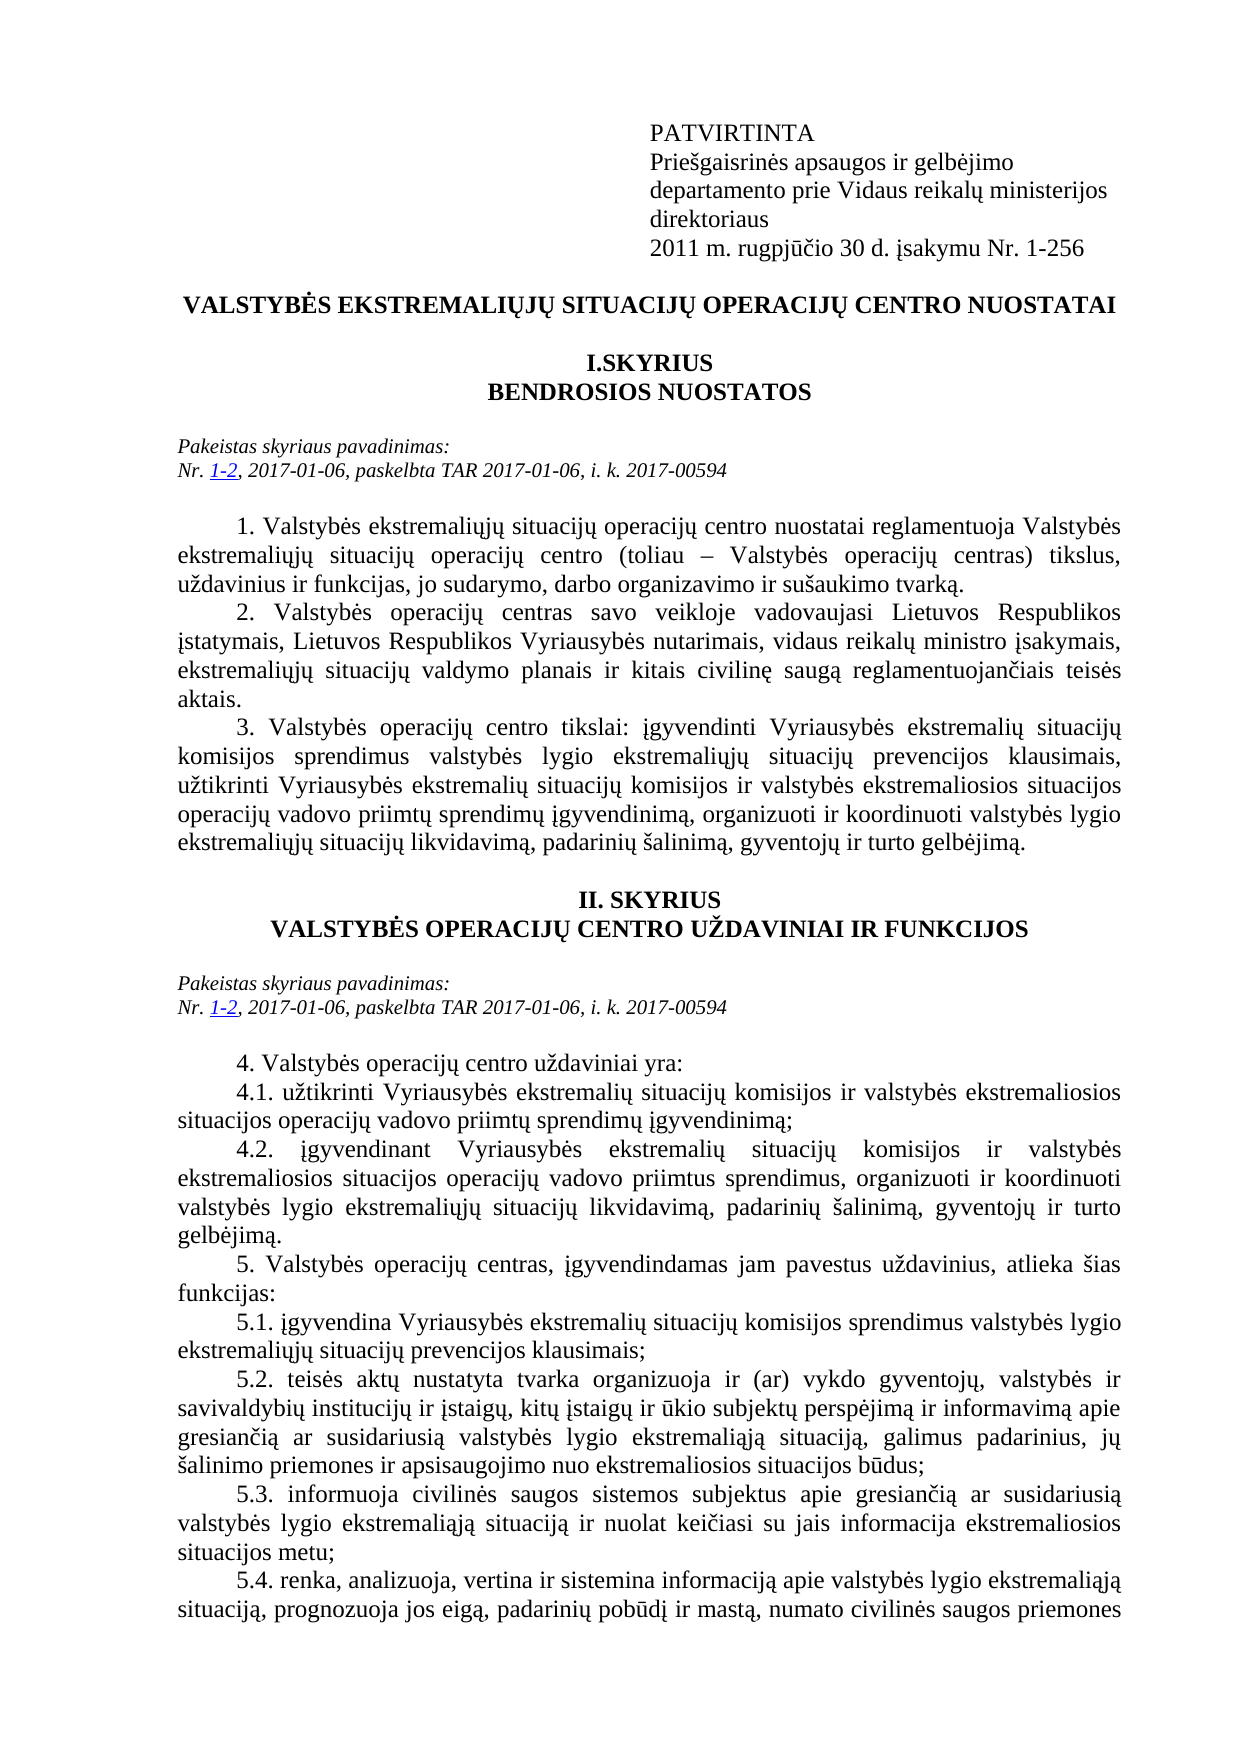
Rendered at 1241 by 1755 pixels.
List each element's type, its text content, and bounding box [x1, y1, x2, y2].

text 1. Valstybės ekstremaliųjų situacijų operacijų centro nuostatai reglamentuoja Valstybės ekstremaliųjų situacijų operacijų centro (toliau – Valstybės operacijų centras) tikslus, uždavinius ir funkcijas, jo sudarymo, darbo organizavimo ir sušaukimo tvarką. [177, 511, 1122, 597]
text PATVIRTINTA [649, 118, 1122, 147]
text BENDROSIOS NUOSTATOS [177, 377, 1122, 406]
text Priešgaisrinės apsaugos ir gelbėjimo [649, 147, 1122, 176]
text 2011 m. rugpjūčio 30 d. įsakymu Nr. 1-256 [649, 233, 1122, 262]
text 4.1. užtikrinti Vyriausybės ekstremalių situacijų komisijos ir valstybės ekstremaliosios situacijos operacijų vadovo priimtų sprendimų įgyvendinimą; [177, 1077, 1122, 1134]
text VALSTYBĖS OPERACIJŲ CENTRO UŽDAVINIAI IR FUNKCIJOS [177, 914, 1122, 942]
text 2. Valstybės operacijų centras savo veikloje vadovaujasi Lietuvos Respublikos įstatymais, Lietuvos Respublikos Vyriausybės nutarimais, vidaus reikalų ministro įsakymais, ekstremaliųjų situacijų valdymo planais ir kitais civilinę saugą reglamentuojančiais teisės aktais. [177, 597, 1122, 712]
text departamento prie Vidaus reikalų ministerijos [649, 176, 1122, 204]
text 5.1. įgyvendina Vyriausybės ekstremalių situacijų komisijos sprendimus valstybės lygio ekstremaliųjų situacijų prevencijos klausimais; [177, 1307, 1122, 1364]
text 4.2. įgyvendinant Vyriausybės ekstremalių situacijų komisijos ir valstybės ekstremaliosios situacijos operacijų vadovo priimtus sprendimus, organizuoti ir koordinuoti valstybės lygio ekstremaliųjų situacijų likvidavimą, padarinių šalinimą, gyventojų ir turto gelbėjimą. [177, 1134, 1122, 1249]
text I.SKYRIUS [177, 348, 1122, 377]
text 3. Valstybės operacijų centro tikslai: įgyvendinti Vyriausybės ekstremalių situacijų komisijos sprendimus valstybės lygio ekstremaliųjų situacijų prevencijos klausimais, užtikrinti Vyriausybės ekstremalių situacijų komisijos ir valstybės ekstremaliosios situacijos operacijų vadovo priimtų sprendimų įgyvendinimą, organizuoti ir koordinuoti valstybės lygio ekstremaliųjų situacijų likvidavimą, padarinių šalinimą, gyventojų ir turto gelbėjimą. [177, 712, 1122, 856]
text Pakeistas skyriaus pavadinimas: [177, 434, 1122, 458]
text 4. Valstybės operacijų centro uždaviniai yra: [177, 1048, 1122, 1077]
text 5.4. renka, analizuoja, vertina ir sistemina informaciją apie valstybės lygio ekstremaliąją situaciją, prognozuoja jos eigą, padarinių pobūdį ir mastą, numato civilinės saugos priemones [177, 1566, 1122, 1623]
text direktoriaus [649, 204, 1122, 233]
text Pakeistas skyriaus pavadinimas: [177, 971, 1122, 995]
text 5.3. informuoja civilinės saugos sistemos subjektus apie gresiančią ar susidariusią valstybės lygio ekstremaliąją situaciją ir nuolat keičiasi su jais informacija ekstremaliosios situacijos metu; [177, 1479, 1122, 1566]
text 5. Valstybės operacijų centras, įgyvendindamas jam pavestus uždavinius, atlieka šias funkcijas: [177, 1249, 1122, 1307]
text 5.2. teisės aktų nustatyta tvarka organizuoja ir (ar) vykdo gyventojų, valstybės ir savivaldybių institucijų ir įstaigų, kitų įstaigų ir ūkio subjektų perspėjimą ir informavimą apie gresiančią ar susidariusią valstybės lygio ekstremaliąją situaciją, galimus padarinius, jų šalinimo priemones ir apsisaugojimo nuo ekstremaliosios situacijos būdus; [177, 1364, 1122, 1479]
text VALSTYBĖS EKSTREMALIŲJŲ SITUACIJŲ OPERACIJŲ CENTRO NUOSTATAI [177, 291, 1122, 319]
text Nr. 1-2, 2017-01-06, paskelbta TAR 2017-01-06, i. k. 2017-00594 [177, 995, 1122, 1019]
text II. SKYRIUS [177, 885, 1122, 914]
text Nr. 1-2, 2017-01-06, paskelbta TAR 2017-01-06, i. k. 2017-00594 [177, 458, 1122, 482]
